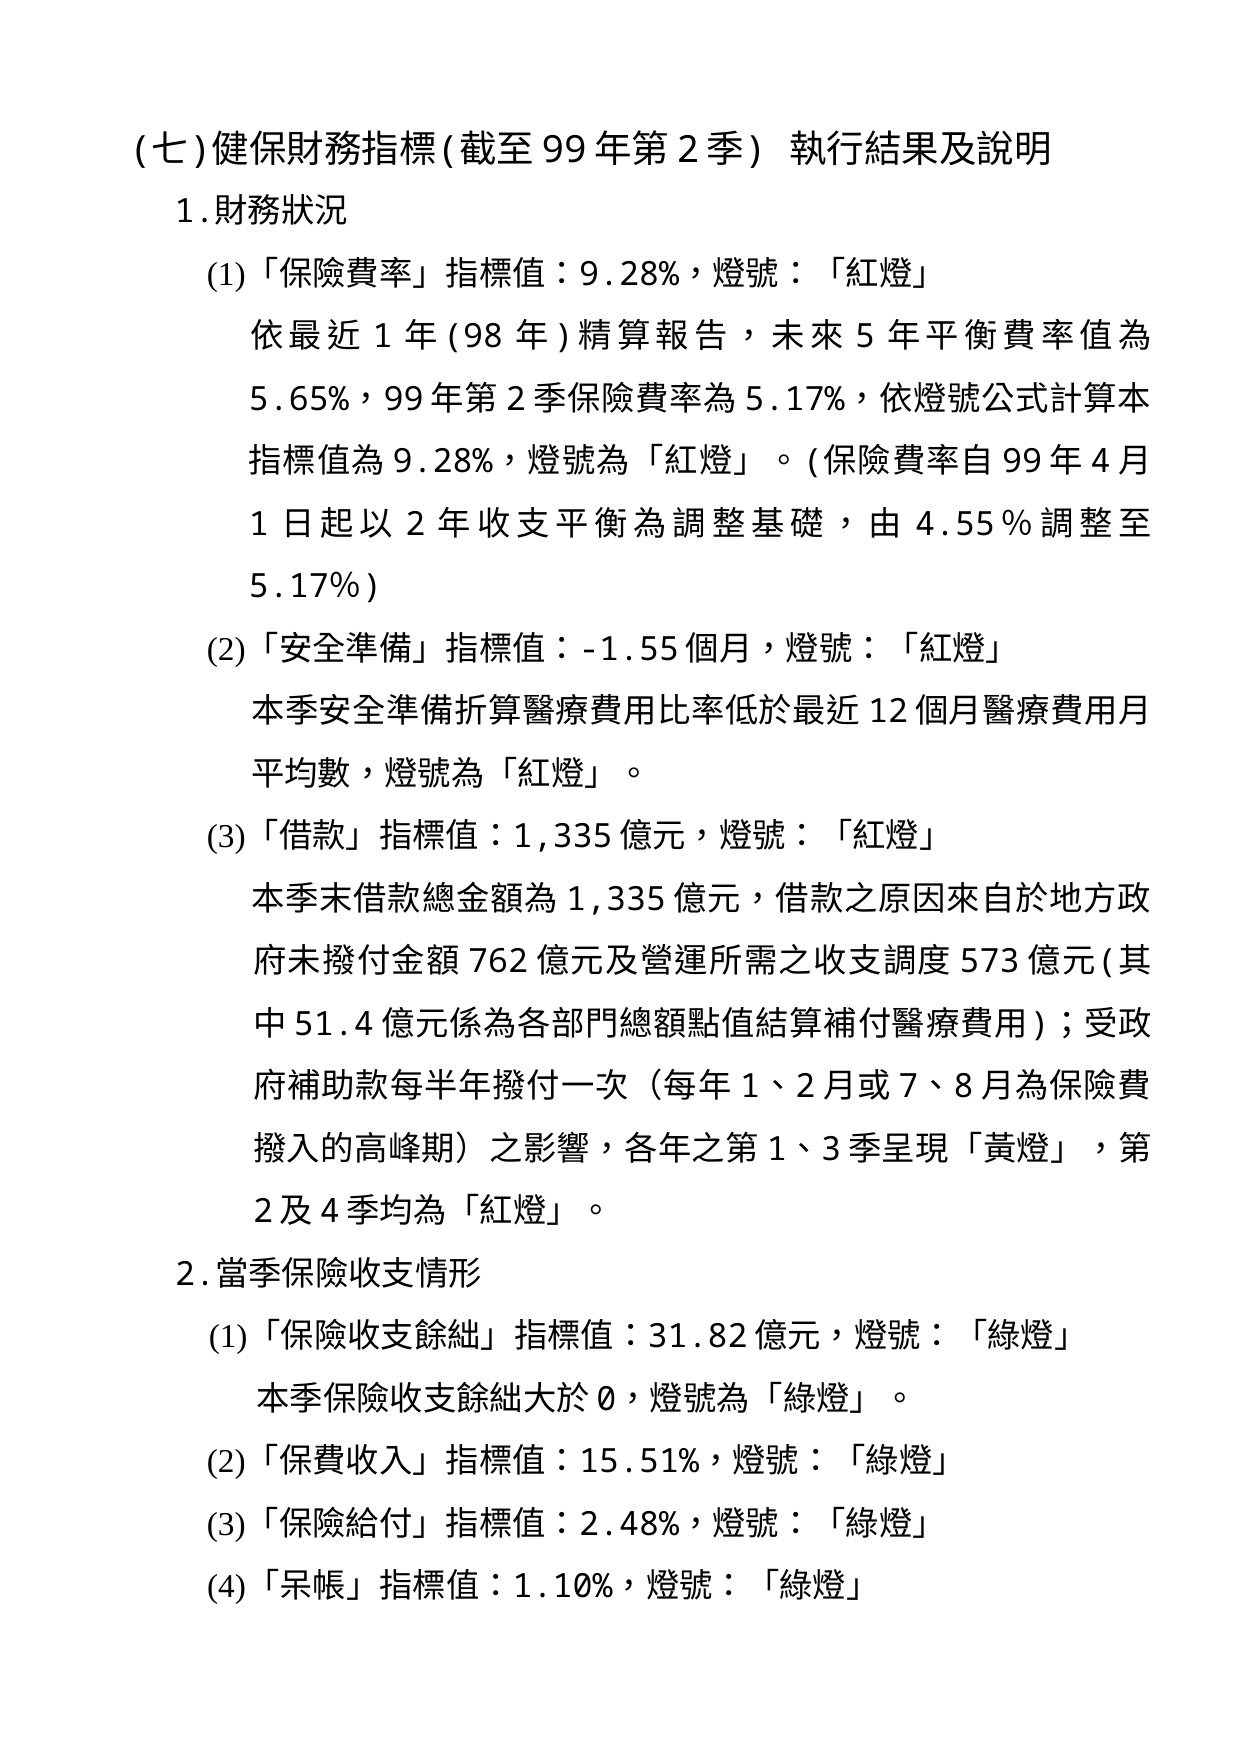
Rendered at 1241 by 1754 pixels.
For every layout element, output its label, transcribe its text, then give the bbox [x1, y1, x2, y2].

text 本季保險收支餘絀大於0，燈號為「綠燈」。 [256, 1354, 1152, 1417]
text (2)「安全準備」指標值：-1.55個月，燈號：「紅燈」 [199, 604, 1152, 667]
text (1)「保險收支餘絀」指標值：31.82億元，燈號：「綠燈」 [208, 1292, 1175, 1354]
text 本季安全準備折算醫療費用比率低於最近12個月醫療費用月平均數，燈號為「紅燈」。 [251, 667, 1152, 792]
text 1.財務狀況 [174, 167, 1152, 229]
text (3)「保險給付」指標值：2.48%，燈號：「綠燈」 [199, 1479, 1152, 1542]
text (七)健保財務指標(截至99年第2季) 執行結果及說明 [89, 104, 1146, 167]
text 依最近1年(98年)精算報告，未來5年平衡費率值為5.65%，99年第2季保險費率為5.17%，依燈號公式計算本指標值為9.28%，燈號為「紅燈」。(保險費率自99年4月1日起以2年收支平衡為調整基礎，由4.55％調整至5.17％) [248, 292, 1152, 604]
text (3)「借款」指標值：1,335億元，燈號：「紅燈」 [199, 792, 1152, 854]
text 2.當季保險收支情形 [175, 1229, 1152, 1292]
text 本季末借款總金額為1,335億元，借款之原因來自於地方政府未撥付金額762億元及營運所需之收支調度573億元(其中51.4億元係為各部門總額點值結算補付醫療費用)；受政府補助款每半年撥付一次（每年1、2月或7、8月為保險費撥入的高峰期）之影響，各年之第1、3季呈現「黃燈」，第2及4季均為「紅燈」。 [251, 854, 1152, 1229]
text (1)「保險費率」指標值：9.28%，燈號：「紅燈」 [174, 229, 1152, 292]
text (4)「呆帳」指標值：1.10%，燈號：「綠燈」 [207, 1542, 1152, 1604]
text (2)「保費收入」指標值：15.51%，燈號：「綠燈」 [199, 1417, 1152, 1479]
